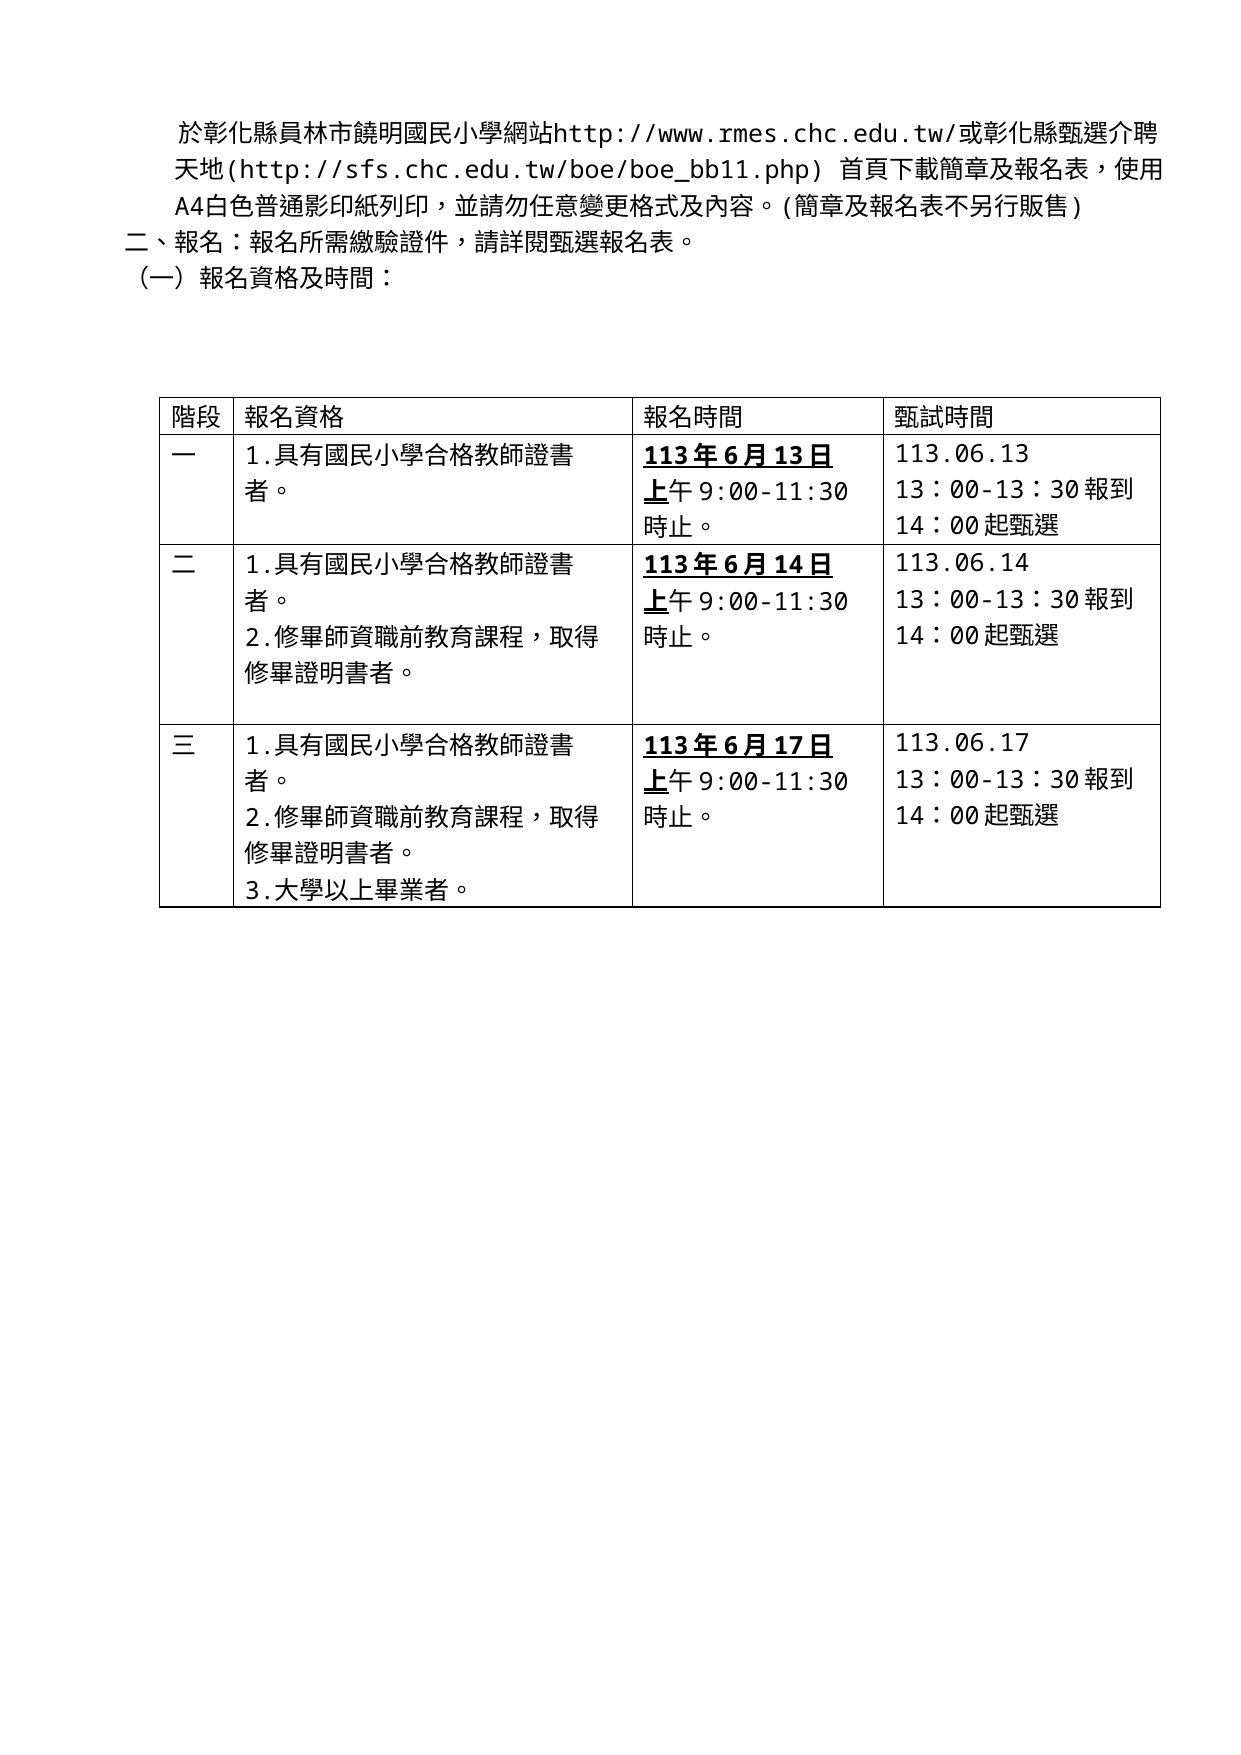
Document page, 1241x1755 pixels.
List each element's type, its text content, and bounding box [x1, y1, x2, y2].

table_cell 113年6月14日 上午9:00-11:30時止。 [633, 545, 883, 724]
table_cell 113.06.17 13：00-13：30報到 14：00起甄選 [884, 725, 1160, 906]
table_cell 二 [160, 545, 233, 724]
text （一）報名資格及時間： [74, 258, 1175, 295]
table_cell 三 [160, 725, 233, 906]
table_header 報名資格 [234, 398, 632, 434]
table_cell 一 [160, 435, 233, 544]
table_header 階段 [160, 398, 233, 434]
text 二、報名：報名所需繳驗證件，請詳閱甄選報名表。 [74, 222, 1175, 258]
table_cell 1.具有國民小學合格教師證書者。 [234, 435, 632, 544]
table_header 報名時間 [633, 398, 883, 434]
table_cell 113年6月17日 上午9:00-11:30時止。 [633, 725, 883, 906]
table_cell 1.具有國民小學合格教師證書者。 2.修畢師資職前教育課程，取得修畢證明書者。 [234, 545, 632, 724]
table_cell 113.06.13 13：00-13：30報到 14：00起甄選 [884, 435, 1160, 544]
table_cell 113年6月13日 上午9:00-11:30時止。 [633, 435, 883, 544]
table_cell 1.具有國民小學合格教師證書者。 2.修畢師資職前教育課程，取得修畢證明書者。 3.大學以上畢業者。 [234, 725, 632, 906]
table_header 甄試時間 [884, 398, 1160, 434]
table_cell 113.06.14 13：00-13：30報到 14：00起甄選 [884, 545, 1160, 724]
text 於彰化縣員林市饒明國民小學網站http://www.rmes.chc.edu.tw/或彰化縣甄選介聘天地(http://sfs.chc.edu.tw/boe/boe_bb11.php) 首頁下載簡章及報名表，使用A4白色普通影印紙列印，並請勿任意變更格式及內容。(簡章及報名表不另行販售) [174, 113, 1175, 222]
